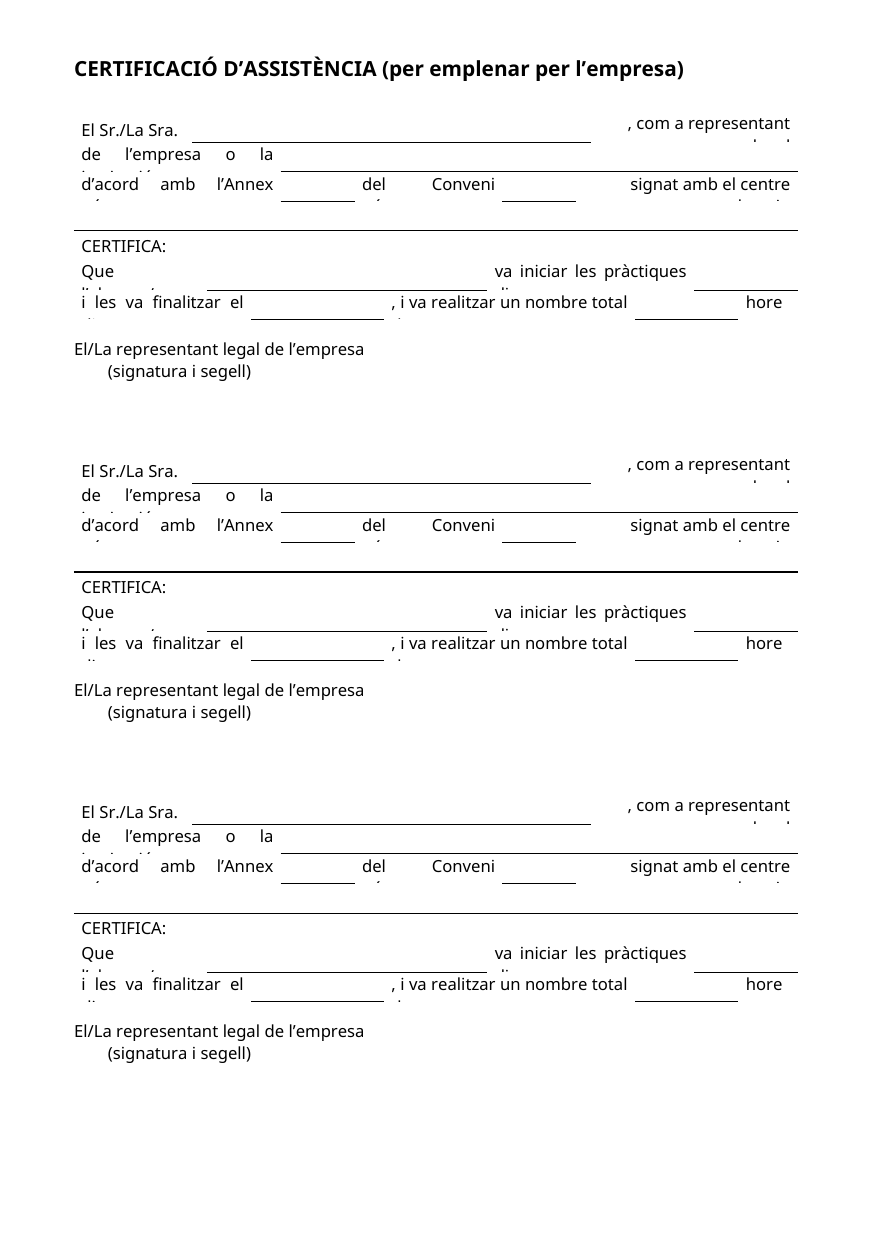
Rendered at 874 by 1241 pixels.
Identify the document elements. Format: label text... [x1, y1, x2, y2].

table_cell signat amb el centre educatiu [576, 513, 797, 542]
table_cell Que l’alumne/a: [74, 601, 207, 631]
table_cell va iniciar les pràctiques dia [487, 942, 694, 972]
table_cell CERTIFICA: [74, 573, 797, 601]
table_cell [694, 260, 797, 289]
table_cell [502, 854, 576, 883]
text (signatura i segell) [103, 1042, 697, 1065]
table_cell va iniciar les pràctiques dia [487, 260, 694, 289]
table_cell i les va finalitzar el dia [74, 631, 251, 660]
text (signatura i segell) [103, 360, 697, 383]
table_cell [207, 601, 487, 631]
table_cell va iniciar les pràctiques dia [487, 601, 694, 631]
table_cell [281, 142, 797, 171]
table_cell del Conveni núm. [355, 854, 502, 883]
table_cell [694, 942, 797, 972]
table_cell de l’empresa o la institució [74, 142, 281, 171]
table_cell [207, 942, 487, 972]
text El/La representant legal de l’empresa [74, 337, 697, 360]
table_cell [281, 172, 354, 201]
table_cell d’acord amb l’Annex núm. [74, 171, 281, 201]
table_cell [251, 973, 384, 1001]
table_cell d’acord amb l’Annex núm. [74, 512, 281, 542]
table_cell [74, 542, 797, 571]
subtitle CERTIFICACIÓ D’ASSISTÈNCIA (per emplenar per l’empresa) [74, 54, 697, 83]
table_cell [281, 854, 354, 883]
table_cell de l’empresa o la institució [74, 824, 281, 853]
table_cell , i va realitzar un nombre total de [384, 972, 635, 1001]
table_cell [281, 824, 797, 853]
table_header , com a representant legal [591, 112, 797, 142]
table_cell hores. [738, 632, 797, 660]
text (signatura i segell) [103, 701, 697, 724]
table_cell [635, 290, 738, 319]
table_cell , i va realitzar un nombre total de [384, 631, 635, 660]
table_cell hores. [738, 973, 797, 1001]
table_cell [281, 513, 354, 542]
table_cell [502, 513, 576, 542]
table_cell i les va finalitzar el dia [74, 290, 251, 319]
table_header , com a representant legal [591, 794, 797, 824]
table_cell CERTIFICA: [74, 914, 797, 942]
table_cell [251, 632, 384, 660]
table_cell del Conveni núm. [355, 172, 502, 201]
table_cell [694, 601, 797, 631]
table_header El Sr./La Sra. [74, 794, 192, 824]
table_cell signat amb el centre educatiu [576, 172, 797, 201]
table_cell [74, 201, 797, 230]
table_cell Que l’alumne/a: [74, 942, 207, 972]
table_cell hores. [738, 291, 797, 319]
text El/La representant legal de l’empresa [74, 1019, 697, 1042]
table_cell del Conveni núm. [355, 513, 502, 542]
table_cell [207, 260, 487, 289]
table_header [192, 453, 591, 483]
table_header [192, 112, 591, 142]
table_header [192, 794, 591, 824]
table_cell de l’empresa o la institució [74, 483, 281, 512]
table_cell [635, 972, 738, 1001]
table_cell [74, 883, 797, 912]
table_cell [251, 291, 384, 319]
table_cell Que l’alumne/a: [74, 260, 207, 289]
table_cell [281, 483, 797, 512]
table_cell signat amb el centre educatiu [576, 854, 797, 883]
table_header El Sr./La Sra. [74, 453, 192, 483]
table_cell , i va realitzar un nombre total de [384, 290, 635, 319]
table_cell CERTIFICA: [74, 231, 797, 260]
table_cell d’acord amb l’Annex núm. [74, 853, 281, 883]
table_cell i les va finalitzar el dia [74, 972, 251, 1001]
table_cell [502, 172, 576, 201]
table_header , com a representant legal [591, 453, 797, 483]
table_header El Sr./La Sra. [74, 112, 192, 142]
table_cell [635, 631, 738, 660]
text El/La representant legal de l’empresa [74, 678, 697, 701]
